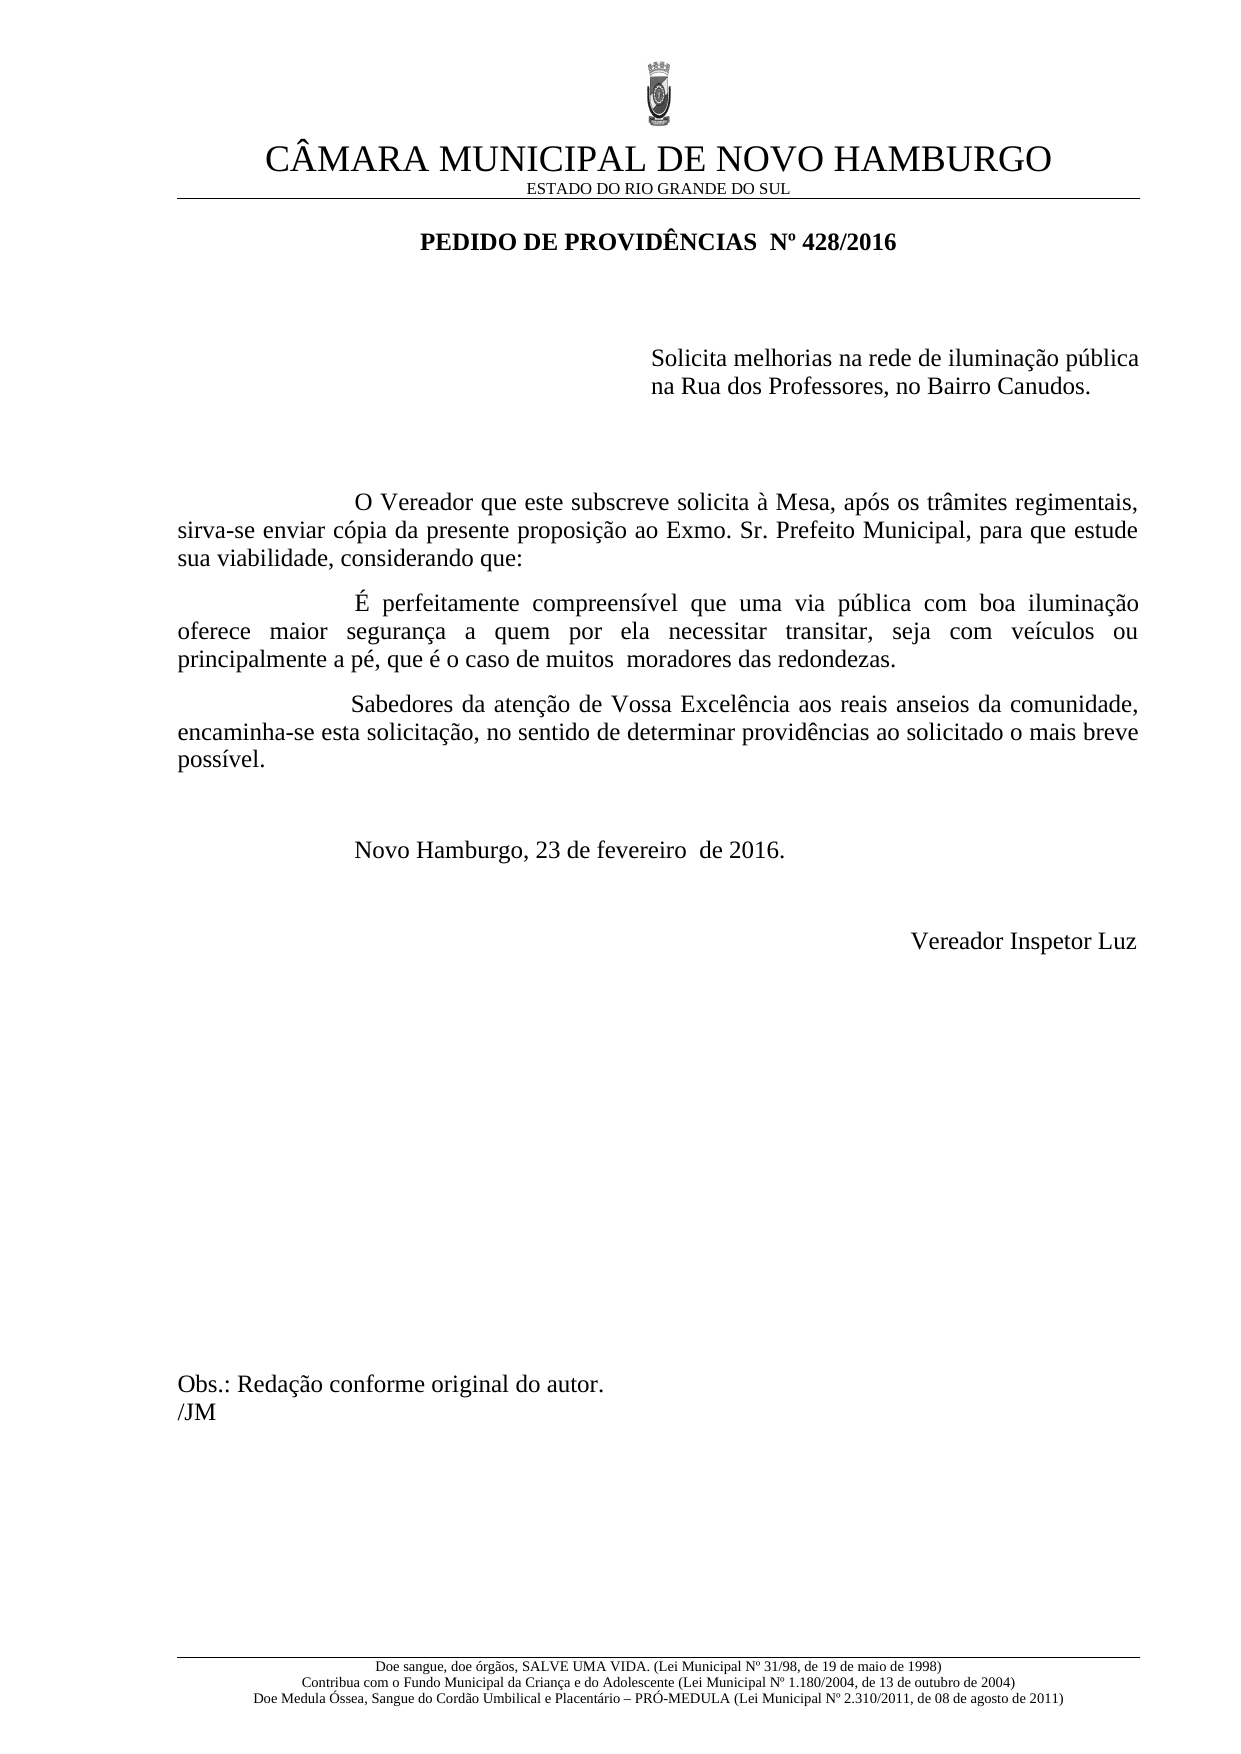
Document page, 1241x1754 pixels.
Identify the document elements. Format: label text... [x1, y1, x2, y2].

text Novo Hamburgo, 23 de fevereiro de 2016. [177, 836, 1140, 864]
text Obs.: Redação conforme original do autor. [177, 1371, 1140, 1398]
text PEDIDO DE PROVIDÊNCIAS Nº 428/2016 [177, 228, 1140, 256]
text É perfeitamente compreensível que uma via pública com boa iluminação oferece maior segurança a quem por ela necessitar transitar, seja com veículos ou principalmente a pé, que é o caso de muitos moradores das redondezas. [177, 589, 1140, 672]
text Sabedores da atenção de Vossa Excelência aos reais anseios da comunidade, encaminha-se esta solicitação, no sentido de determinar providências ao solicitado o mais breve possível. [177, 690, 1140, 773]
text Solicita melhorias na rede de iluminação pública na Rua dos Professores, no Bairro Canudos. [651, 344, 1140, 400]
text /JM [177, 1398, 1140, 1426]
text O Vereador que este subscreve solicita à Mesa, após os trâmites regimentais, sirva-se enviar cópia da presente proposição ao Exmo. Sr. Prefeito Municipal, para que estude sua viabilidade, considerando que: [177, 488, 1140, 572]
text Vereador Inspetor Luz [177, 927, 1140, 955]
